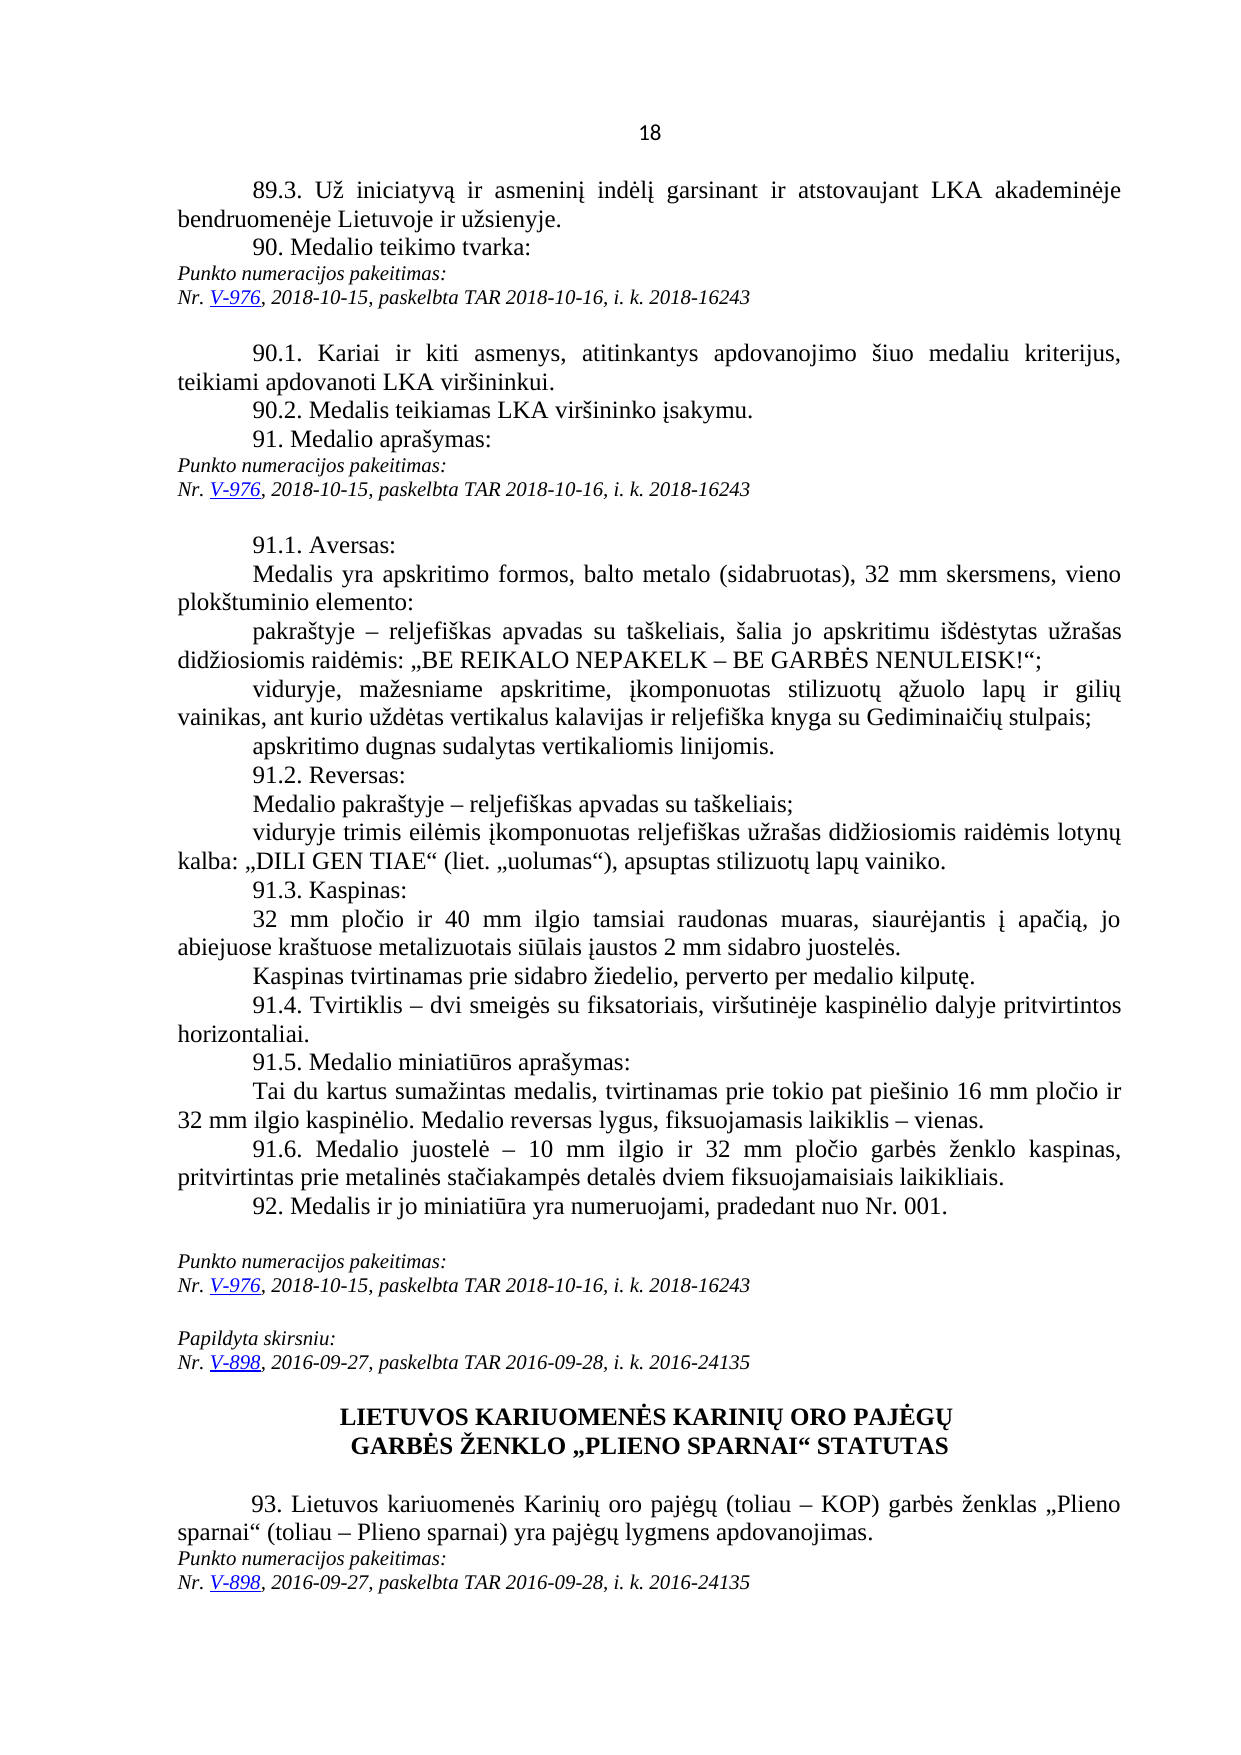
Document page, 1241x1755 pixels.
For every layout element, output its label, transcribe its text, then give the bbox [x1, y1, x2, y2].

text Kaspinas tvirtinamas prie sidabro žiedelio, perverto per medalio kilputę. [177, 961, 1122, 990]
text Nr. V-898, 2016-09-27, paskelbta TAR 2016-09-28, i. k. 2016-24135 [177, 1570, 1122, 1594]
text LIETUVOS KARIUOMENĖS KARINIŲ ORO PAJĖGŲ [177, 1402, 1122, 1431]
text Nr. V-976, 2018-10-15, paskelbta TAR 2018-10-16, i. k. 2018-16243 [177, 285, 1122, 309]
text Punkto numeracijos pakeitimas: [177, 261, 1122, 285]
text 89.3. Už iniciatyvą ir asmeninį indėlį garsinant ir atstovaujant LKA akademinėje bendruomenėje Lietuvoje ir užsienyje. [177, 175, 1122, 232]
text 32 mm pločio ir 40 mm ilgio tamsiai raudonas muaras, siaurėjantis į apačią, jo abiejuose kraštuose metalizuotais siūlais įaustos 2 mm sidabro juostelės. [177, 904, 1122, 961]
text Nr. V-898, 2016-09-27, paskelbta TAR 2016-09-28, i. k. 2016-24135 [177, 1349, 1122, 1374]
text GARBĖS ŽENKLO „PLIENO SPARNAI“ STATUTAS [177, 1431, 1122, 1460]
text 90.1. Kariai ir kiti asmenys, atitinkantys apdovanojimo šiuo medaliu kriterijus, teikiami apdovanoti LKA viršininkui. [177, 338, 1122, 396]
text 91.3. Kaspinas: [177, 875, 1122, 904]
text Medalio pakraštyje – reljefiškas apvadas su taškeliais; [177, 789, 1122, 817]
text pakraštyje – reljefiškas apvadas su taškeliais, šalia jo apskritimu išdėstytas užrašas didžiosiomis raidėmis: „BE REIKALO NEPAKELK – BE GARBĖS NENULEISK!“; [177, 616, 1122, 674]
text 91.1. Aversas: [177, 530, 1122, 559]
text Nr. V-976, 2018-10-15, paskelbta TAR 2018-10-16, i. k. 2018-16243 [177, 1273, 1122, 1297]
text Nr. V-976, 2018-10-15, paskelbta TAR 2018-10-16, i. k. 2018-16243 [177, 477, 1122, 501]
text 92. Medalis ir jo miniatiūra yra numeruojami, pradedant nuo Nr. 001. [177, 1191, 1122, 1220]
text Tai du kartus sumažintas medalis, tvirtinamas prie tokio pat piešinio 16 mm pločio ir 32 mm ilgio kaspinėlio. Medalio reversas lygus, fiksuojamasis laikiklis – vienas. [177, 1076, 1122, 1134]
text 91.2. Reversas: [177, 760, 1122, 789]
text Punkto numeracijos pakeitimas: [177, 1546, 1122, 1570]
text Punkto numeracijos pakeitimas: [177, 1249, 1122, 1273]
text Papildyta skirsniu: [177, 1326, 1122, 1349]
text 91.5. Medalio miniatiūros aprašymas: [177, 1047, 1122, 1076]
text viduryje trimis eilėmis įkomponuotas reljefiškas užrašas didžiosiomis raidėmis lotynų kalba: „DILI GEN TIAE“ (liet. „uolumas“), apsuptas stilizuotų lapų vainiko. [177, 817, 1122, 875]
text 91.4. Tvirtiklis – dvi smeigės su fiksatoriais, viršutinėje kaspinėlio dalyje pritvirtintos horizontaliai. [177, 990, 1122, 1047]
text Punkto numeracijos pakeitimas: [177, 453, 1122, 477]
text viduryje, mažesniame apskritime, įkomponuotas stilizuotų ąžuolo lapų ir gilių vainikas, ant kurio uždėtas vertikalus kalavijas ir reljefiška knyga su Gediminaičių stulpais; [177, 674, 1122, 731]
text Medalis yra apskritimo formos, balto metalo (sidabruotas), 32 mm skersmens, vieno plokštuminio elemento: [177, 559, 1122, 616]
text apskritimo dugnas sudalytas vertikaliomis linijomis. [177, 731, 1122, 760]
text 91.6. Medalio juostelė – 10 mm ilgio ir 32 mm pločio garbės ženklo kaspinas, pritvirtintas prie metalinės stačiakampės detalės dviem fiksuojamaisiais laikikliais. [177, 1134, 1122, 1191]
text 90.2. Medalis teikiamas LKA viršininko įsakymu. [177, 396, 1122, 424]
text 91. Medalio aprašymas: [177, 424, 1122, 453]
text 93. Lietuvos kariuomenės Karinių oro pajėgų (toliau – KOP) garbės ženklas „Plieno sparnai“ (toliau – Plieno sparnai) yra pajėgų lygmens apdovanojimas. [177, 1489, 1122, 1546]
text 90. Medalio teikimo tvarka: [177, 232, 1122, 261]
